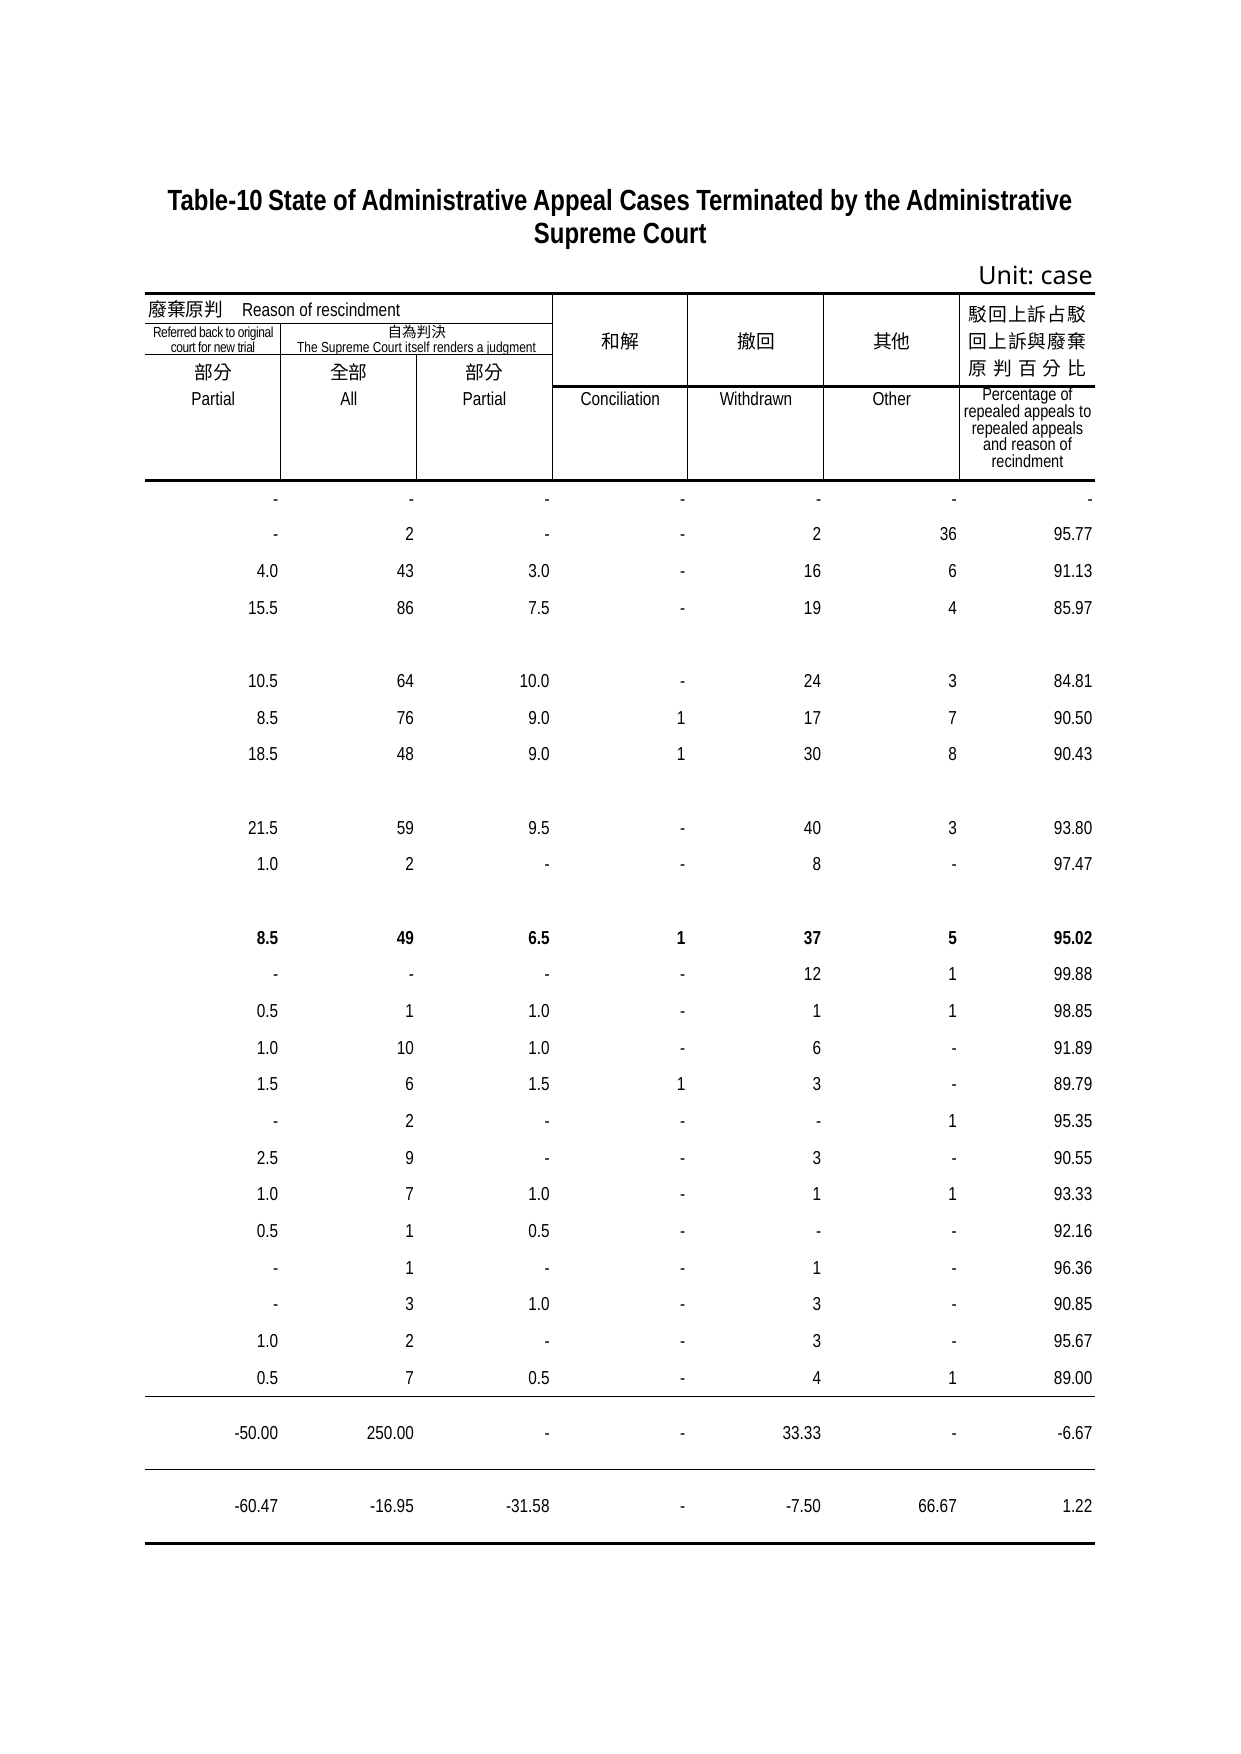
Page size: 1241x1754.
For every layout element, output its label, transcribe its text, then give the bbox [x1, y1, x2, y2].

table_cell 5 [824, 919, 959, 956]
table_cell - [824, 482, 959, 516]
table_cell 7 [824, 699, 959, 736]
table_cell -31.58 [416, 1470, 552, 1542]
table_cell 2 [281, 846, 416, 882]
table_cell - [416, 1139, 552, 1176]
table_cell 89.79 [959, 1066, 1095, 1102]
table_cell 18.5 [145, 736, 281, 772]
table_cell - [552, 589, 688, 626]
table_cell - [416, 482, 552, 516]
table_cell 2 [281, 516, 416, 552]
table_cell - [281, 956, 416, 992]
table_cell 90.55 [959, 1139, 1095, 1176]
table_cell 8 [824, 736, 959, 772]
table_cell - [416, 956, 552, 992]
table_header 駁回上訴占駁回上訴與廢棄原判百分比 [960, 295, 1095, 385]
table_cell 0.5 [145, 1213, 281, 1249]
table_cell 10.0 [416, 663, 552, 699]
table_cell 93.33 [959, 1176, 1095, 1212]
table_cell 8.5 [145, 919, 281, 956]
table_cell [416, 883, 552, 919]
table_cell 96.36 [959, 1249, 1095, 1286]
table_cell - [552, 1029, 688, 1066]
table_cell - [552, 809, 688, 846]
table_cell - [959, 482, 1095, 516]
table_cell [552, 883, 688, 919]
table_cell 4 [688, 1359, 824, 1396]
table_cell 3 [824, 809, 959, 846]
table_cell 59 [281, 809, 416, 846]
table_cell 3.0 [416, 553, 552, 589]
table_cell - [552, 846, 688, 882]
table_cell [145, 883, 281, 919]
table_cell 1 [281, 1213, 416, 1249]
table_cell - [552, 1249, 688, 1286]
table_cell 自為判決 The Supreme Court itself renders a judgment [281, 324, 552, 354]
table_cell - [281, 482, 416, 516]
table_cell 1.22 [959, 1470, 1095, 1542]
text Table-10 State of Administrative Appeal Cases Terminated by the Administrative Supreme Court [148, 183, 1092, 250]
table_cell [281, 883, 416, 919]
table_cell 1.0 [145, 1323, 281, 1359]
table_cell 36 [824, 516, 959, 552]
table_cell 98.85 [959, 993, 1095, 1029]
table_cell - [688, 1213, 824, 1249]
table_cell 部分 [417, 355, 552, 385]
table_cell 3 [688, 1139, 824, 1176]
table_cell 10 [281, 1029, 416, 1066]
table_cell 12 [688, 956, 824, 992]
table_cell -7.50 [688, 1470, 824, 1542]
table_header 撤回 [688, 295, 823, 385]
table_cell 89.00 [959, 1359, 1095, 1396]
table_cell - [145, 956, 281, 992]
table_cell - [824, 1029, 959, 1066]
table_cell 1 [824, 1359, 959, 1396]
table_cell 2 [281, 1103, 416, 1139]
table_cell 1 [688, 1249, 824, 1286]
table_cell 250.00 [281, 1397, 416, 1469]
table_cell 0.5 [145, 1359, 281, 1396]
table_cell 8.5 [145, 699, 281, 736]
table_cell [281, 626, 416, 662]
table_cell -16.95 [281, 1470, 416, 1542]
table_cell [959, 626, 1095, 662]
table_cell 2 [688, 516, 824, 552]
table_cell 24 [688, 663, 824, 699]
table_cell Referred back to original court for new trial [145, 324, 280, 354]
table_cell Partial [145, 385, 280, 479]
table_cell 66.67 [824, 1470, 959, 1542]
table_cell 15.5 [145, 589, 281, 626]
table_cell 95.02 [959, 919, 1095, 956]
table_cell [824, 773, 959, 809]
table_cell 3 [281, 1286, 416, 1322]
table_cell 1 [552, 699, 688, 736]
table_cell 91.89 [959, 1029, 1095, 1066]
table_cell 21.5 [145, 809, 281, 846]
table_cell - [824, 1286, 959, 1322]
table_header 和解 [553, 295, 687, 385]
table_cell 1.0 [416, 1286, 552, 1322]
table_cell 0.5 [145, 993, 281, 1029]
table_cell 3 [688, 1286, 824, 1322]
table_cell - [552, 956, 688, 992]
table_cell 95.67 [959, 1323, 1095, 1359]
table_cell 1 [824, 1176, 959, 1212]
table_cell - [145, 482, 281, 516]
table_cell 43 [281, 553, 416, 589]
table_cell 1.0 [416, 1029, 552, 1066]
table_cell - [145, 1249, 281, 1286]
table_cell 2 [281, 1323, 416, 1359]
table_cell - [824, 1323, 959, 1359]
table_cell 49 [281, 919, 416, 956]
table_cell 6 [688, 1029, 824, 1066]
table_cell 0.5 [416, 1213, 552, 1249]
table_cell - [416, 1103, 552, 1139]
table_cell All [281, 385, 416, 479]
table_cell - [824, 1066, 959, 1102]
table_cell - [824, 1213, 959, 1249]
table_cell - [552, 1176, 688, 1212]
table_cell 3 [688, 1066, 824, 1102]
table_cell - [552, 1213, 688, 1249]
table_cell 95.77 [959, 516, 1095, 552]
table_cell 17 [688, 699, 824, 736]
table_cell Conciliation [553, 388, 687, 479]
table_cell - [824, 1397, 959, 1469]
table_cell 91.13 [959, 553, 1095, 589]
table_cell 7.5 [416, 589, 552, 626]
table_cell 4 [824, 589, 959, 626]
table_cell - [552, 1470, 688, 1542]
table_cell 90.85 [959, 1286, 1095, 1322]
table_cell 9 [281, 1139, 416, 1176]
table_cell - [688, 482, 824, 516]
table_cell - [552, 1139, 688, 1176]
table_cell 6.5 [416, 919, 552, 956]
table_cell Withdrawn [688, 388, 823, 479]
table_cell 1 [824, 956, 959, 992]
table_cell 1 [552, 919, 688, 956]
table_cell 7 [281, 1359, 416, 1396]
table_cell Percentage of repealed appeals to repealed appeals and reason of recindment [960, 388, 1095, 479]
table_cell [552, 773, 688, 809]
table_cell - [145, 516, 281, 552]
table_cell 90.43 [959, 736, 1095, 772]
table_cell 7 [281, 1176, 416, 1212]
table_cell 95.35 [959, 1103, 1095, 1139]
table_cell - [824, 846, 959, 882]
table_cell - [416, 1397, 552, 1469]
table_cell 1.0 [145, 846, 281, 882]
table_cell 1 [824, 993, 959, 1029]
table_cell Partial [417, 385, 552, 479]
table_cell 3 [824, 663, 959, 699]
table_cell - [552, 1286, 688, 1322]
table_cell 9.5 [416, 809, 552, 846]
table_cell 76 [281, 699, 416, 736]
table_cell 84.81 [959, 663, 1095, 699]
table_cell - [824, 1249, 959, 1286]
table_cell 1 [688, 993, 824, 1029]
table_cell 6 [824, 553, 959, 589]
table_cell 1.0 [145, 1029, 281, 1066]
table_cell 33.33 [688, 1397, 824, 1469]
table_cell [281, 773, 416, 809]
table_cell 2.5 [145, 1139, 281, 1176]
table_cell - [145, 1286, 281, 1322]
table_cell [145, 626, 281, 662]
table_cell 1 [688, 1176, 824, 1212]
table_cell 93.80 [959, 809, 1095, 846]
table_cell 1.5 [416, 1066, 552, 1102]
table_cell - [552, 1323, 688, 1359]
table_cell - [552, 1103, 688, 1139]
table_cell - [552, 553, 688, 589]
table_cell 30 [688, 736, 824, 772]
table_cell - [416, 1249, 552, 1286]
table_cell [959, 883, 1095, 919]
table_cell 9.0 [416, 699, 552, 736]
table_cell 37 [688, 919, 824, 956]
table_cell [824, 883, 959, 919]
table_cell [959, 773, 1095, 809]
table_cell 部分 [145, 355, 280, 385]
table_cell - [416, 1323, 552, 1359]
table_cell 1.0 [416, 1176, 552, 1212]
table_cell - [688, 1103, 824, 1139]
table_cell 0.5 [416, 1359, 552, 1396]
table_cell 6 [281, 1066, 416, 1102]
table_cell 1 [281, 1249, 416, 1286]
table_cell 86 [281, 589, 416, 626]
table_cell - [824, 1139, 959, 1176]
table_header 廢棄原判 Reason of rescindment [145, 295, 552, 323]
table_cell 3 [688, 1323, 824, 1359]
table_cell [145, 773, 281, 809]
table_cell [688, 773, 824, 809]
table_cell 92.16 [959, 1213, 1095, 1249]
table_cell 19 [688, 589, 824, 626]
table_cell 1.0 [145, 1176, 281, 1212]
table_cell 90.50 [959, 699, 1095, 736]
table_cell 1 [552, 736, 688, 772]
table_cell Other [824, 388, 959, 479]
table_cell - [552, 482, 688, 516]
table_cell 9.0 [416, 736, 552, 772]
table_cell [416, 773, 552, 809]
text Unit: case [148, 257, 1092, 292]
table_cell 10.5 [145, 663, 281, 699]
table_cell -60.47 [145, 1470, 281, 1542]
table_cell [688, 626, 824, 662]
table_cell 64 [281, 663, 416, 699]
table_cell - [552, 993, 688, 1029]
table_cell 1 [824, 1103, 959, 1139]
table_header 其他 [824, 295, 959, 385]
table_cell - [416, 846, 552, 882]
table_cell - [552, 1359, 688, 1396]
table_cell 8 [688, 846, 824, 882]
table_cell -50.00 [145, 1397, 281, 1469]
table_cell 1.5 [145, 1066, 281, 1102]
table_cell - [145, 1103, 281, 1139]
table_cell [416, 626, 552, 662]
table_cell 40 [688, 809, 824, 846]
table_cell 97.47 [959, 846, 1095, 882]
table_cell 99.88 [959, 956, 1095, 992]
table_cell - [552, 663, 688, 699]
table_cell 48 [281, 736, 416, 772]
table_cell - [416, 516, 552, 552]
table_cell 16 [688, 553, 824, 589]
table_cell [824, 626, 959, 662]
table_cell -6.67 [959, 1397, 1095, 1469]
table_cell 4.0 [145, 553, 281, 589]
table_cell - [552, 516, 688, 552]
table_cell 1 [281, 993, 416, 1029]
table_cell 1 [552, 1066, 688, 1102]
table_cell 85.97 [959, 589, 1095, 626]
table_cell [552, 626, 688, 662]
table_cell - [552, 1397, 688, 1469]
table_cell 1.0 [416, 993, 552, 1029]
table_cell 全部 [281, 355, 416, 385]
table_cell [688, 883, 824, 919]
